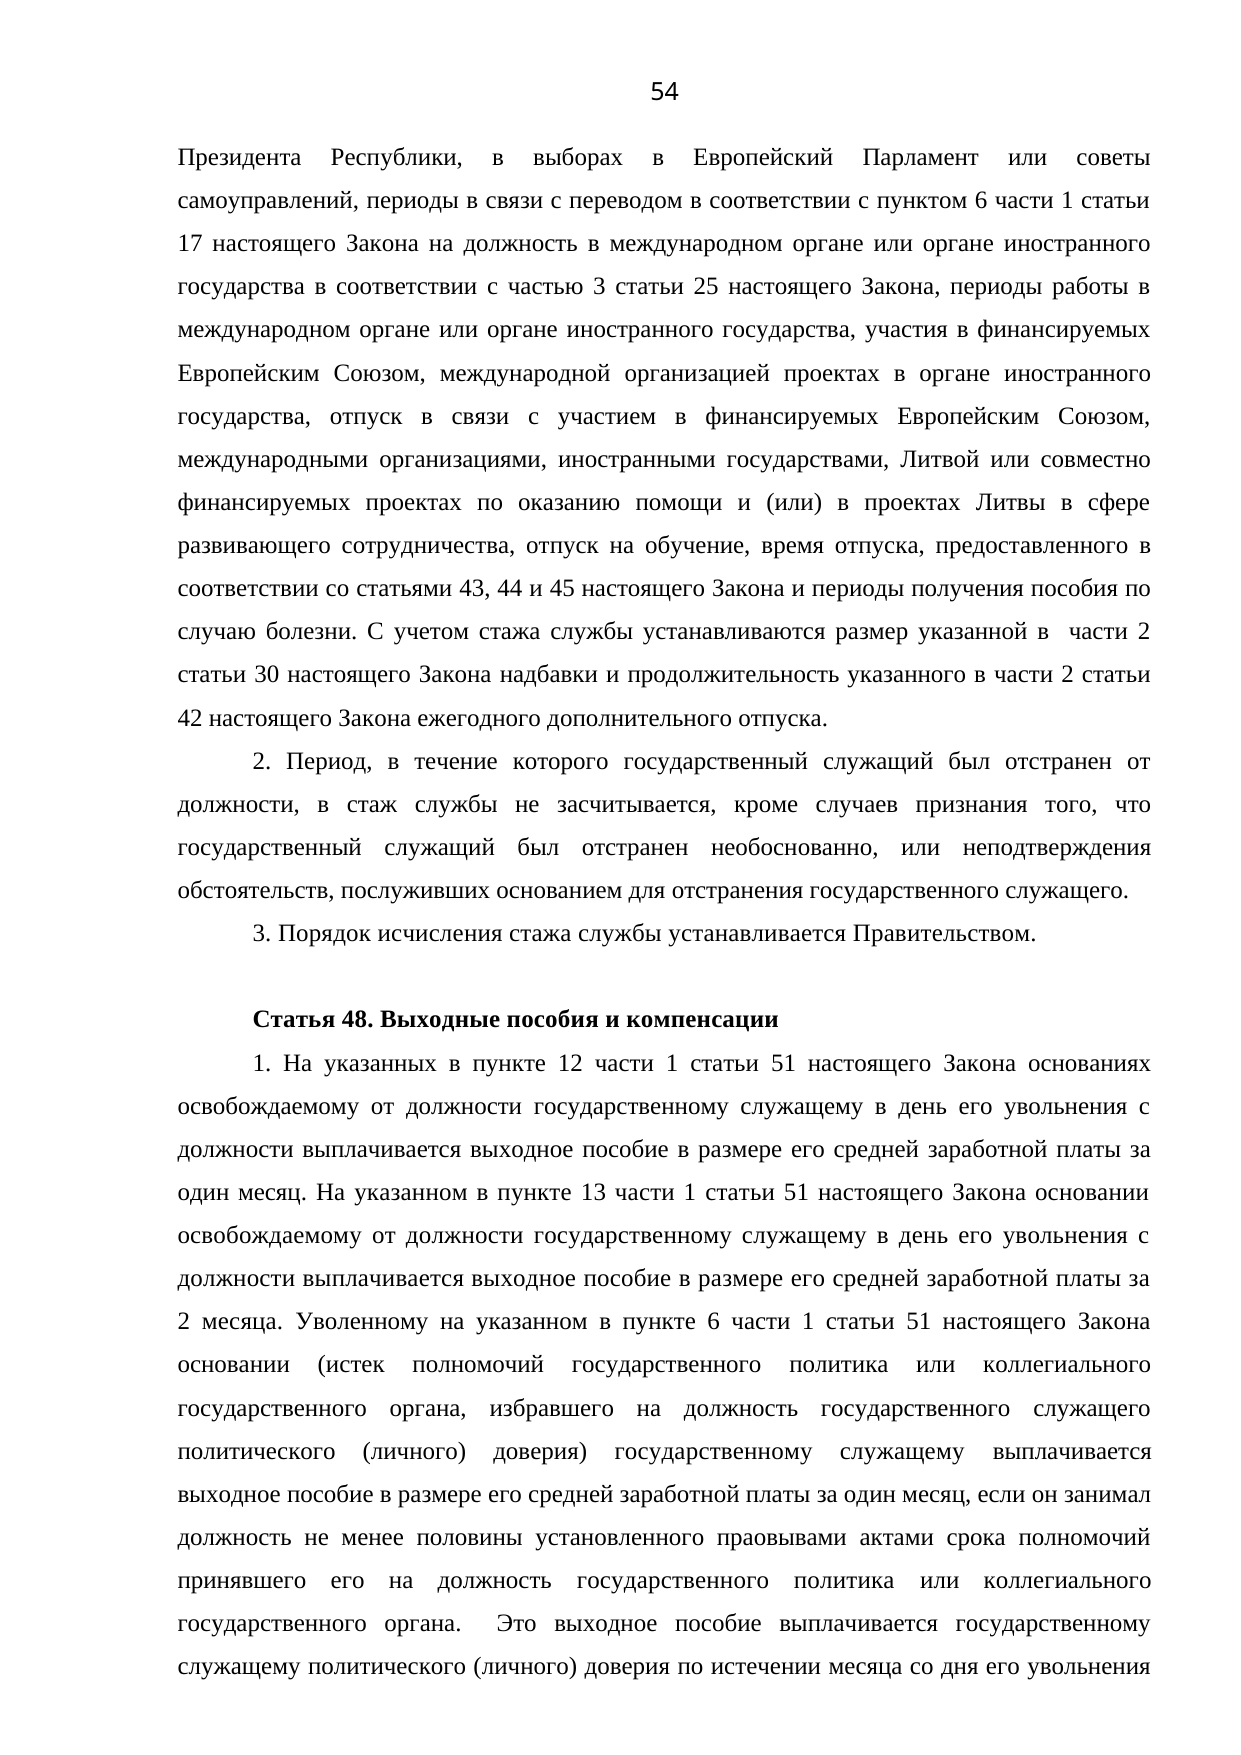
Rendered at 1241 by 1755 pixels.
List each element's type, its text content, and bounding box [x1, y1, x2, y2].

text 1. На указанных в пункте 12 части 1 статьи 51 настоящего Закона основаниях освобождаемому от должности государственному служащему в день его увольнения с должности выплачивается выходное пособие в размере его средней заработной платы за один месяц. На указанном в пункте 13 части 1 статьи 51 настоящего Закона основании освобождаемому от должности государственному служащему в день его увольнения с должности выплачивается выходное пособие в размере его средней заработной платы за 2 месяца. Уволенному на указанном в пункте 6 части 1 статьи 51 настоящего Закона основании (истек полномочий государственного политика или коллегиального государственного органа, избравшего на должность государственного служащего политического (личного) доверия) государственному служащему выплачивается выходное пособие в размере его средней заработной платы за один месяц, если он занимал должность не менее половины установленного праовывами актами срока полномочий принявшего его на должность государственного политика или коллегиального государственного органа. Это выходное пособие выплачивается государственному служащему политического (личного) доверия по истечении месяца со дня его увольнения [177, 1048, 1152, 1680]
text Статья 48. Выходные пособия и компенсации [177, 1004, 1152, 1033]
text Президента Республики, в выборах в Европейский Парламент или советы самоуправлений, периоды в связи с переводом в соответствии с пунктом 6 части 1 статьи 17 настоящего Закона на должность в международном органе или органе иностранного государства в соответствии с частью 3 статьи 25 настоящего Закона, периоды работы в международном органе или органе иностранного государства, участия в финансируемых Европейским Союзом, международной организацией проектах в органе иностранного государства, отпуск в связи с участием в финансируемых Европейским Союзом, международными организациями, иностранными государствами, Литвой или совместно финансируемых проектах по оказанию помощи и (или) в проектах Литвы в сфере развивающего сотрудничества, отпуск на обучение, время отпуска, предоставленного в соответствии со статьями 43, 44 и 45 настоящего Закона и периоды получения пособия по случаю болезни. С учетом стажа службы устанавливаются размер указанной в части 2 статьи 30 настоящего Закона надбавки и продолжительность указанного в части 2 статьи 42 настоящего Закона ежегодного дополнительного отпуска. [177, 142, 1152, 731]
text 2. Период, в течение которого государственный служащий был отстранен от должности, в стаж службы не засчитывается, кроме случаев признания того, что государственный служащий был отстранен необоснованно, или неподтверждения обстоятельств, послуживших основанием для отстранения государственного служащего. [177, 746, 1152, 904]
text 3. Порядок исчисления стажа службы устанавливается Правительством. [177, 918, 1152, 947]
